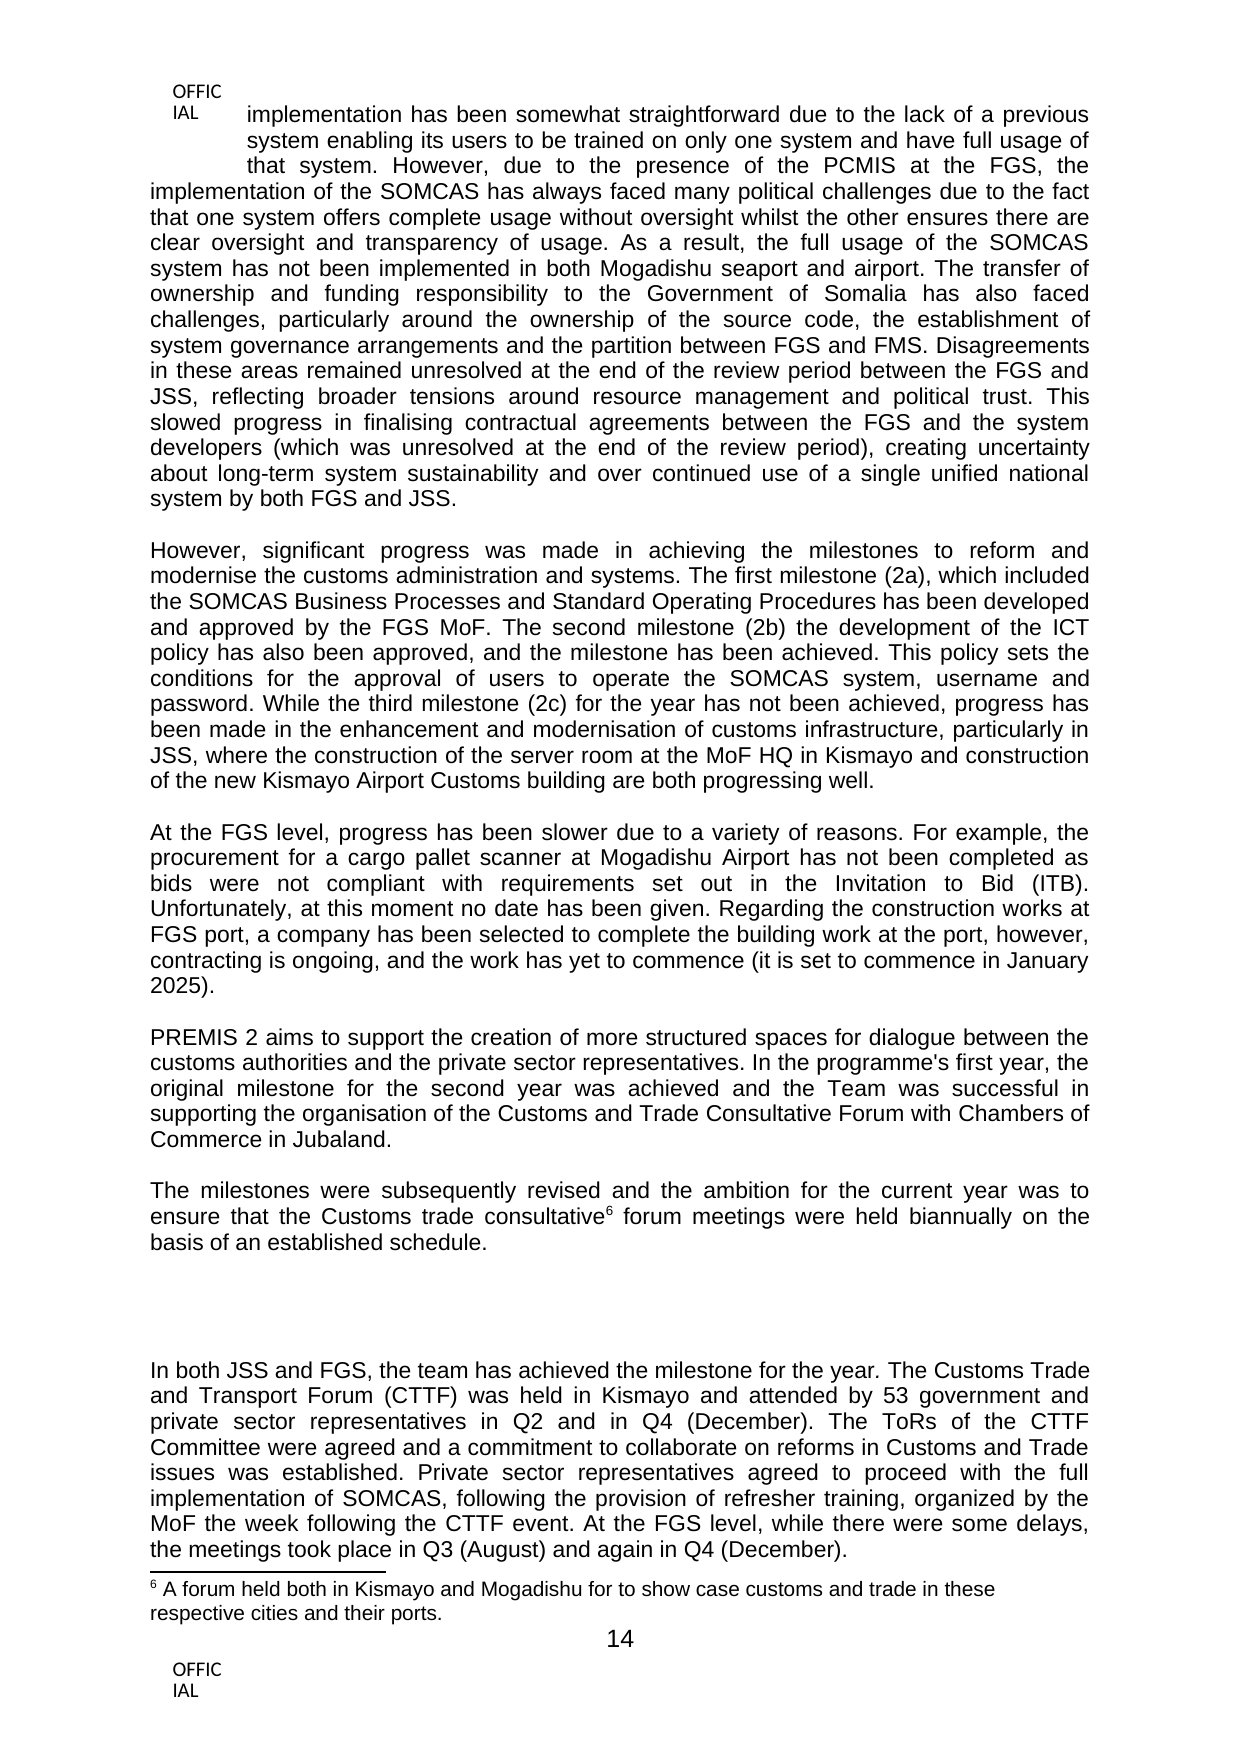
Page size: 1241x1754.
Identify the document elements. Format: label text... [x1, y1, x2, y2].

text At the FGS level, progress has been slower due to a variety of reasons. For example, the procurement for a cargo pallet scanner at Mogadishu Airport has not been completed as bids were not compliant with requirements set out in the Invitation to Bid (ITB). Unfortunately, at this moment no date has been given. Regarding the construction works at FGS port, a company has been selected to complete the building work at the port, however, contracting is ongoing, and the work has yet to commence (it is set to commence in January 2025). [150, 819, 1090, 998]
text A forum held both in Kismayo and Mogadishu for to show case customs and trade in these respective cities and their ports. [150, 1578, 1090, 1624]
text The SOMCAS system has made important progresses but faced many challenges. The implementation of the system has encountered complex political challenges. For JSS implementation has been somewhat straightforward due to the lack of a previous system enabling its users to be trained on only one system and have full usage of that system. However, due to the presence of the PCMIS at the FGS, the implementation of the SOMCAS has always faced many political challenges due to the fact that one system offers complete usage without oversight whilst the other ensures there are clear oversight and transparency of usage. As a result, the full usage of the SOMCAS system has not been implemented in both Mogadishu seaport and airport. The transfer of ownership and funding responsibility to the Government of Somalia has also faced challenges, particularly around the ownership of the source code, the establishment of system governance arrangements and the partition between FGS and FMS. Disagreements in these areas remained unresolved at the end of the review period between the FGS and JSS, reflecting broader tensions around resource management and political trust. This slowed progress in finalising contractual agreements between the FGS and the system developers (which was unresolved at the end of the review period), creating uncertainty about long-term system sustainability and over continued use of a single unified national system by both FGS and JSS. [150, 102, 1090, 512]
text The milestones were subsequently revised and the ambition for the current year was to ensure that the Customs trade consultative forum meetings were held biannually on the basis of an established schedule. [150, 1178, 1090, 1255]
text PREMIS 2 aims to support the creation of more structured spaces for dialogue between the customs authorities and the private sector representatives. In the programme's first year, the original milestone for the second year was achieved and the Team was successful in supporting the organisation of the Customs and Trade Consultative Forum with Chambers of Commerce in Jubaland. [150, 1024, 1090, 1152]
text In both JSS and FGS, the team has achieved the milestone for the year. The Customs Trade and Transport Forum (CTTF) was held in Kismayo and attended by 53 government and private sector representatives in Q2 and in Q4 (December). The ToRs of the CTTF Committee were agreed and a commitment to collaborate on reforms in Customs and Trade issues was established. Private sector representatives agreed to proceed with the full implementation of SOMCAS, following the provision of refresher training, organized by the MoF the week following the CTTF event. At the FGS level, while there were some delays, the meetings took place in Q3 (August) and again in Q4 (December). [150, 1357, 1090, 1562]
text However, significant progress was made in achieving the milestones to reform and modernise the customs administration and systems. The first milestone (2a), which included the SOMCAS Business Processes and Standard Operating Procedures has been developed and approved by the FGS MoF. The second milestone (2b) the development of the ICT policy has also been approved, and the milestone has been achieved. This policy sets the conditions for the approval of users to operate the SOMCAS system, username and password. While the third milestone (2c) for the year has not been achieved, progress has been made in the enhancement and modernisation of customs infrastructure, particularly in JSS, where the construction of the server room at the MoF HQ in Kismayo and construction of the new Kismayo Airport Customs building are both progressing well. [150, 537, 1090, 793]
